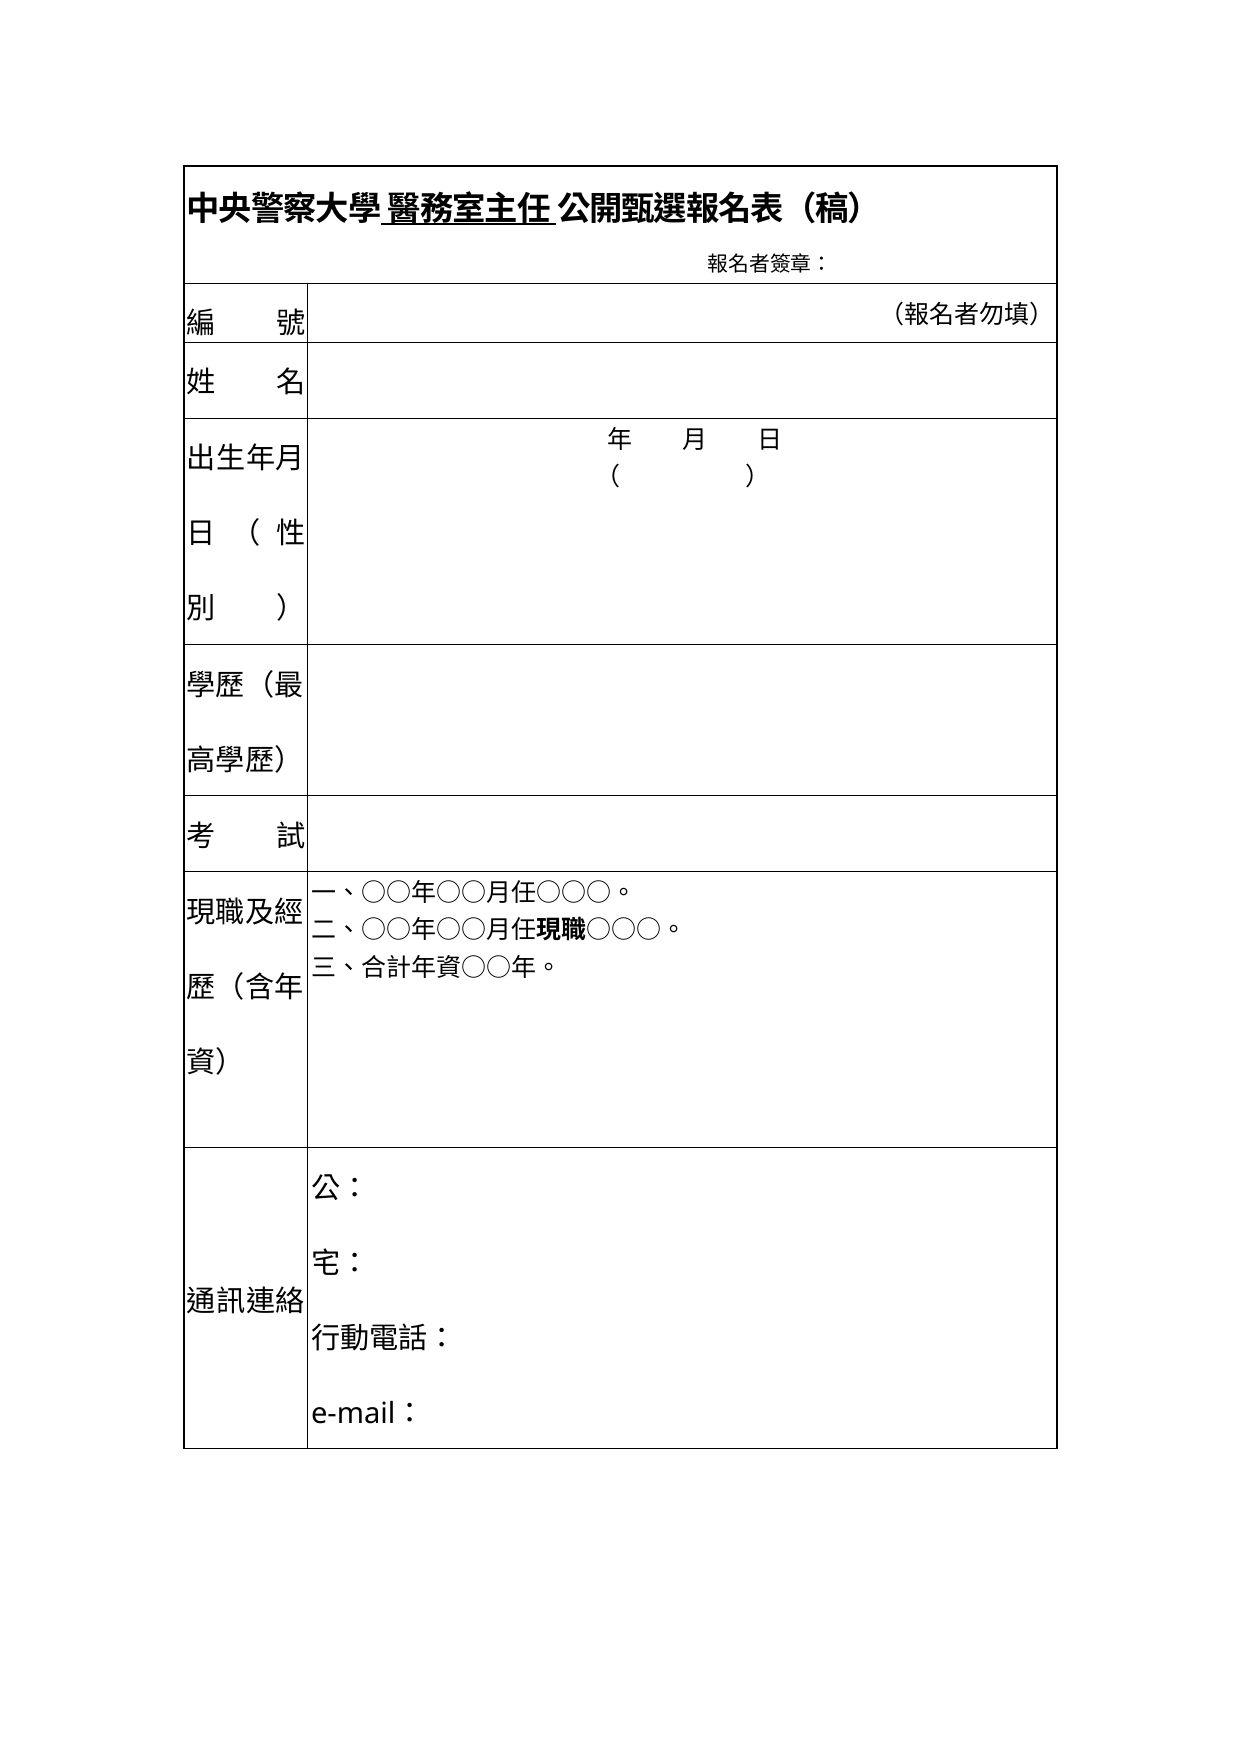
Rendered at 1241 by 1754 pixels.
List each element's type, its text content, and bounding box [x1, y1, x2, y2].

table_cell 編號 [185, 284, 307, 342]
table_cell 姓名 [185, 343, 307, 418]
table_cell 出生年月日（性別） [185, 419, 307, 644]
table_cell 通訊連絡 [185, 1148, 307, 1448]
table_cell 公： 宅： 行動電話： e-mail： [308, 1148, 1056, 1448]
table_cell 現職及經歷（含年資） [185, 872, 307, 1147]
table_cell （報名者勿填） [308, 284, 1056, 342]
table_cell 年 月 日 （ ） [308, 419, 1056, 644]
table_cell 一、○○年○○月任○○○。 二、○○年○○月任現職○○○。 三、合計年資○○年。 [308, 872, 1056, 1147]
table_cell [308, 645, 1056, 795]
table_cell 學歷（最高學歷） [185, 645, 307, 795]
table_cell [308, 343, 1056, 418]
table_header 中央警察大學 醫務室主任 公開甄選報名表（稿） 報名者簽章： [185, 167, 1056, 283]
table_cell [308, 796, 1056, 871]
table_cell 考試 [185, 796, 307, 871]
